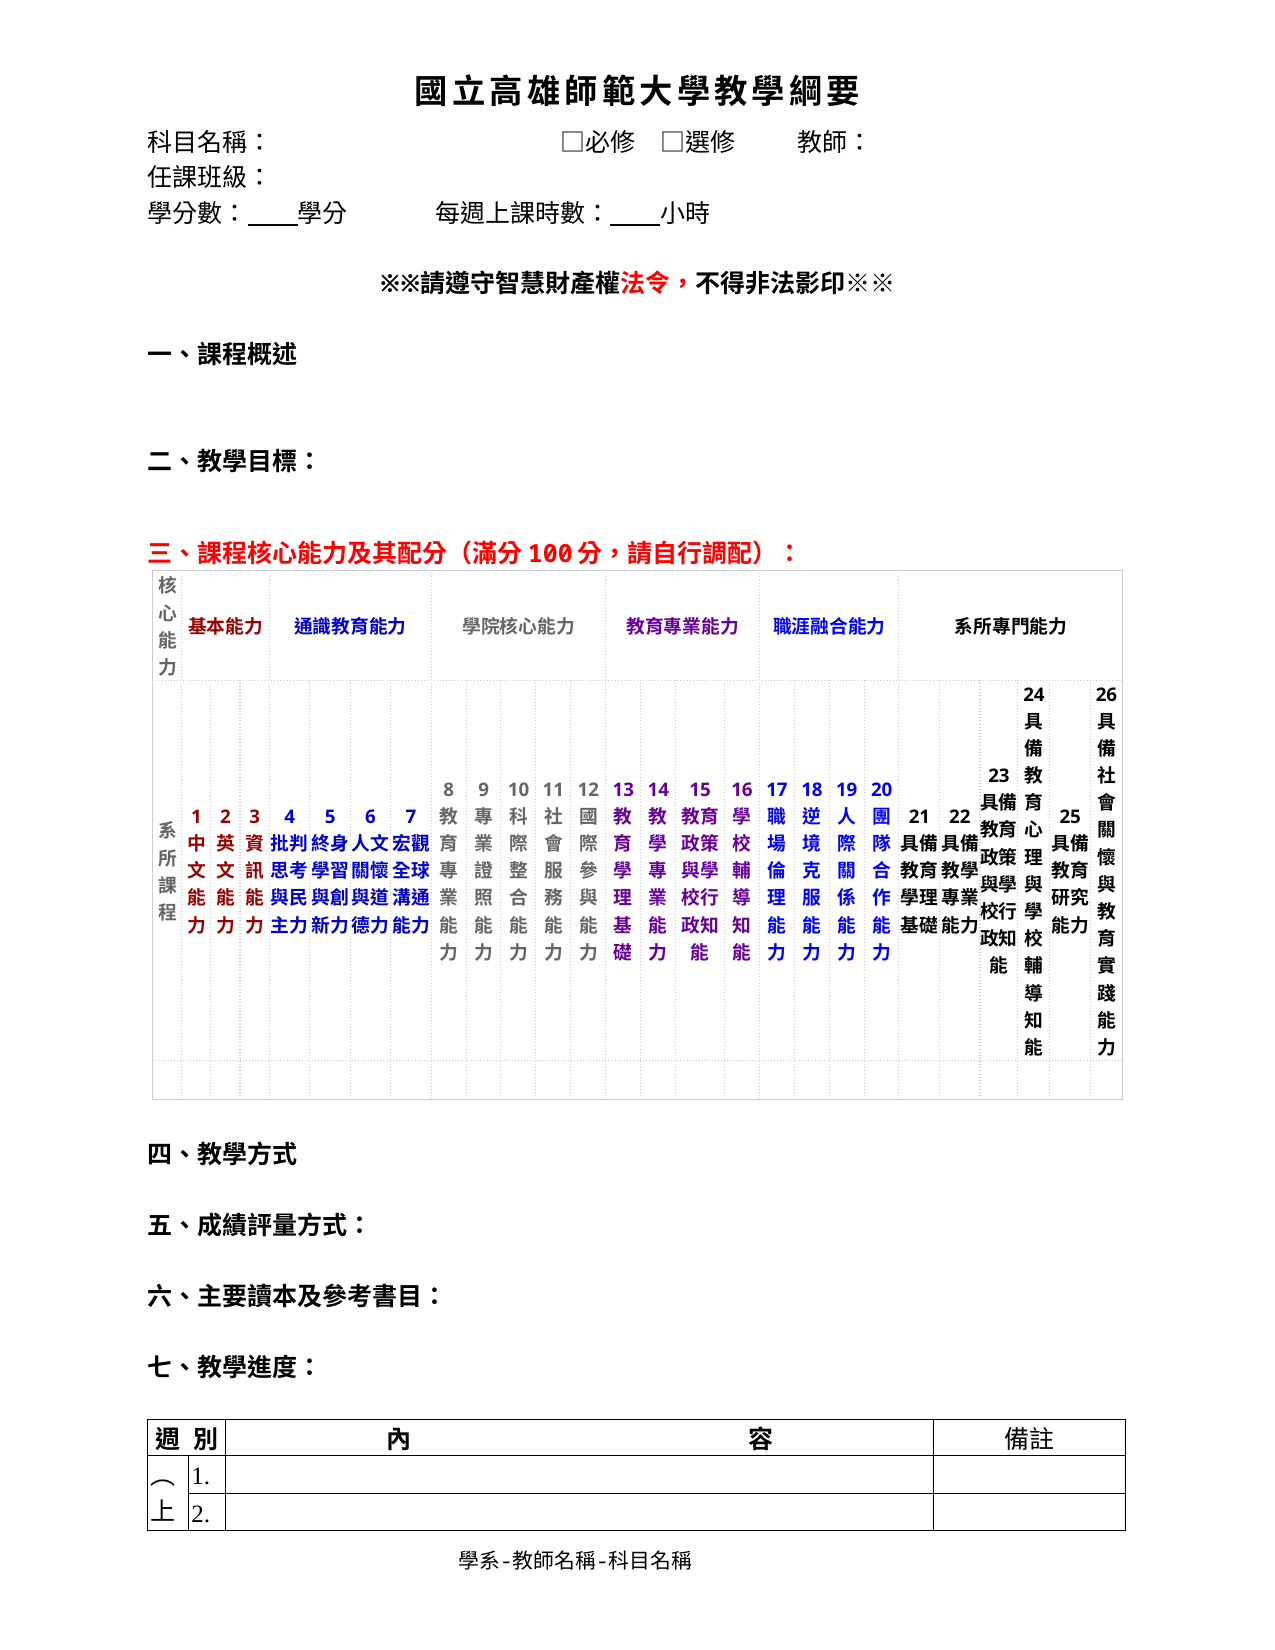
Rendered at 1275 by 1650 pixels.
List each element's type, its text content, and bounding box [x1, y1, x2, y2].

table_cell [829, 1060, 864, 1099]
table_header 內 容 [226, 1420, 933, 1455]
table_cell 11 社會服務能力 [536, 680, 571, 1060]
text 科目名稱： □必修 □選修 教師： [148, 123, 1127, 158]
table_cell [350, 1060, 391, 1099]
text 四、教學方式 [148, 1135, 1127, 1171]
table_cell 13 教育學理基礎 [606, 680, 641, 1060]
table_cell [934, 1456, 1125, 1493]
table_cell [536, 1060, 571, 1099]
text 五、成績評量方式： [148, 1206, 1127, 1242]
table_cell [864, 1060, 899, 1099]
table_cell 7 宏觀全球溝通能力 [391, 680, 431, 1060]
table_header 週 別 [148, 1420, 225, 1455]
table_cell [189, 1494, 225, 1530]
table_cell [211, 1060, 240, 1099]
text 學分數： 學分 每週上課時數： 小時 [148, 194, 1127, 229]
table_cell [980, 1060, 1018, 1099]
table_cell [431, 1060, 466, 1099]
text 國立高雄師範大學教學綱要 [148, 75, 1127, 110]
table_cell 15 教育政策與學校行政知能 [676, 680, 724, 1060]
table_header 教育專業能力 [606, 571, 759, 680]
table_cell [310, 1060, 350, 1099]
text 六、主要讀本及參考書目： [148, 1277, 1127, 1312]
table_cell 12 國際參與能力 [571, 680, 606, 1060]
table_header 通識教育能力 [269, 571, 431, 680]
table_cell 3 資訊能力 [240, 680, 269, 1060]
table_cell [269, 1060, 309, 1099]
table_header 基本能力 [182, 571, 269, 680]
table_cell 14 教學專業能力 [641, 680, 676, 1060]
table_header 備註 [934, 1420, 1125, 1455]
table_cell [899, 1060, 939, 1099]
table_cell 22 具備教學專業能力 [940, 680, 980, 1060]
table_cell [934, 1494, 1125, 1530]
table_cell 16 學校輔導知能 [724, 680, 759, 1060]
table_cell [391, 1060, 431, 1099]
text 一、課程概述 [148, 335, 1127, 371]
text 二、教學目標： [148, 442, 1127, 477]
table_cell 8 教育專業能力 [431, 680, 466, 1060]
table_cell 6 人文關懷與道德力 [350, 680, 391, 1060]
table_cell [940, 1060, 980, 1099]
table_cell [182, 1060, 211, 1099]
text 三、課程核心能力及其配分（滿分100分，請自行調配）： [148, 534, 1127, 570]
table_cell [1050, 1060, 1090, 1099]
table_cell [189, 1456, 225, 1493]
table_cell 10 科際整合能力 [501, 680, 536, 1060]
table_cell 21 具備教育學理基礎 [899, 680, 939, 1060]
text 任課班級： [148, 158, 1127, 194]
table_cell 23 具備 教育 政策 與學校行政知能 [980, 680, 1018, 1060]
table_cell [153, 1060, 182, 1099]
table_header 學院核心能力 [431, 571, 606, 680]
table_cell 26 具備 社會 關懷 與教 育實踐能力 [1090, 680, 1122, 1060]
table_cell 20 團隊合作能力 [864, 680, 899, 1060]
table_header 核心能力 [153, 571, 182, 680]
table_cell ︵ 上 [148, 1456, 188, 1530]
table_cell 1 中文能力 [182, 680, 211, 1060]
table_cell [676, 1060, 724, 1099]
table_cell 4 批判思考與民主力 [269, 680, 309, 1060]
table_cell [1018, 1060, 1050, 1099]
table_cell 18 逆境克服能力 [794, 680, 829, 1060]
table_cell 17 職場倫理能力 [759, 680, 794, 1060]
table_cell 24 具備 教育 心理 與學 校輔導知能 [1018, 680, 1050, 1060]
text ※※請遵守智慧財產權法令，不得非法影印※※ [148, 264, 1127, 300]
table_cell 5 終身學習與創新力 [310, 680, 350, 1060]
table_cell [641, 1060, 676, 1099]
table_cell 2 英文能力 [211, 680, 240, 1060]
table_cell [794, 1060, 829, 1099]
table_cell [759, 1060, 794, 1099]
table_cell [226, 1494, 933, 1530]
table_cell 25 具備教育研究能力 [1050, 680, 1090, 1060]
text 七、教學進度： [148, 1348, 1127, 1383]
table_cell [606, 1060, 641, 1099]
table_cell [240, 1060, 269, 1099]
table_cell 系所課程 [153, 680, 182, 1060]
table_cell 9 專業證照能力 [466, 680, 501, 1060]
table_cell [226, 1456, 933, 1493]
table_header 系所專門能力 [899, 571, 1122, 680]
table_cell 19 人際關係能力 [829, 680, 864, 1060]
table_cell [571, 1060, 606, 1099]
table_cell [501, 1060, 536, 1099]
table_cell [1090, 1060, 1122, 1099]
table_header 職涯融合能力 [759, 571, 899, 680]
table_cell [724, 1060, 759, 1099]
table_cell [466, 1060, 501, 1099]
